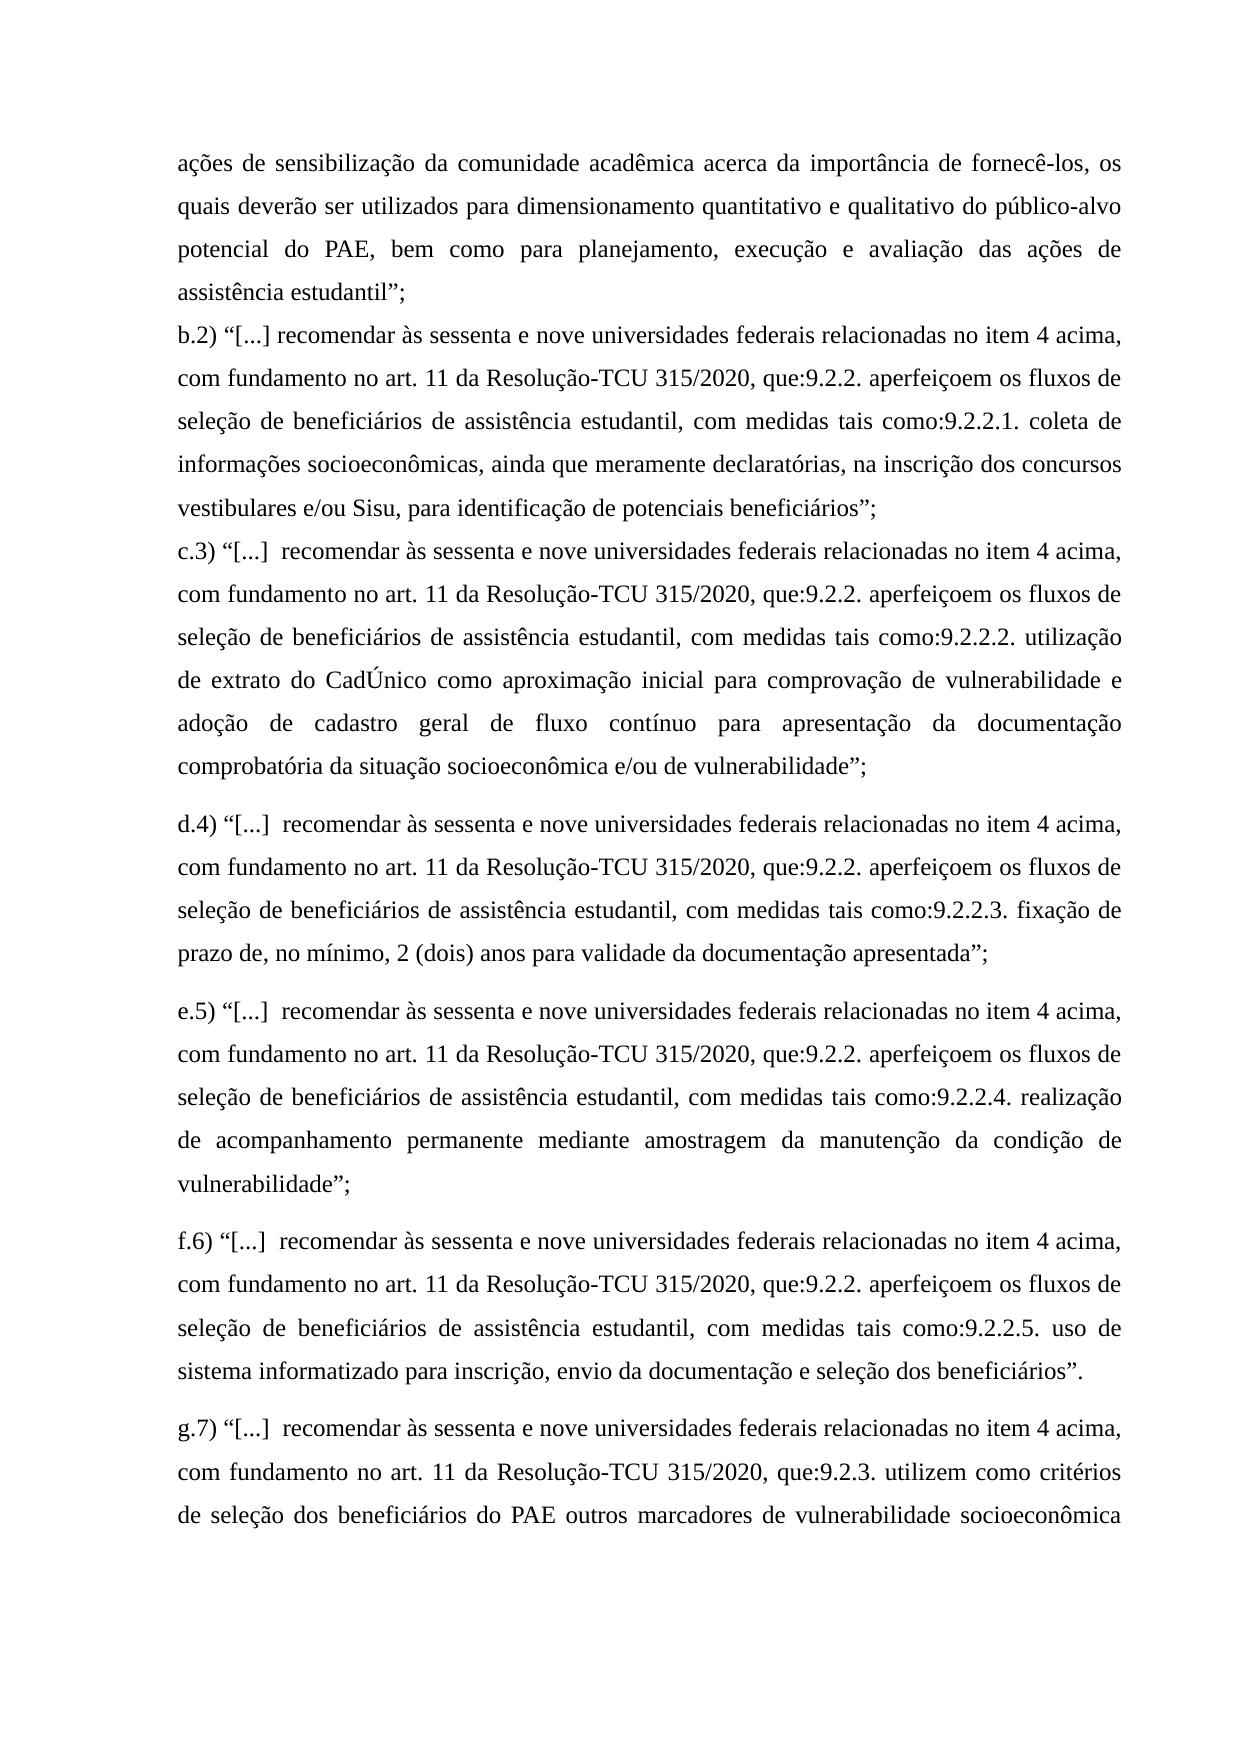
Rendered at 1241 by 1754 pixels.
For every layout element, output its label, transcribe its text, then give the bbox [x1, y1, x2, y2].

text d.4) “[...] recomendar às sessenta e nove universidades federais relacionadas no item 4 acima, com fundamento no art. 11 da Resolução-TCU 315/2020, que:9.2.2. aperfeiçoem os fluxos de seleção de beneficiários de assistência estudantil, com medidas tais como:9.2.2.3. fixação de prazo de, no mínimo, 2 (dois) anos para validade da documentação apresentada”; [177, 809, 1122, 967]
text ações de sensibilização da comunidade acadêmica acerca da importância de fornecê-los, os quais deverão ser utilizados para dimensionamento quantitativo e qualitativo do público-alvo potencial do PAE, bem como para planejamento, execução e avaliação das ações de assistência estudantil”; [177, 148, 1122, 306]
text c.3) “[...] recomendar às sessenta e nove universidades federais relacionadas no item 4 acima, com fundamento no art. 11 da Resolução-TCU 315/2020, que:9.2.2. aperfeiçoem os fluxos de seleção de beneficiários de assistência estudantil, com medidas tais como:9.2.2.2. utilização de extrato do CadÚnico como aproximação inicial para comprovação de vulnerabilidade e adoção de cadastro geral de fluxo contínuo para apresentação da documentação comprobatória da situação socioeconômica e/ou de vulnerabilidade”; [177, 536, 1122, 780]
text f.6) “[...] recomendar às sessenta e nove universidades federais relacionadas no item 4 acima, com fundamento no art. 11 da Resolução-TCU 315/2020, que:9.2.2. aperfeiçoem os fluxos de seleção de beneficiários de assistência estudantil, com medidas tais como:9.2.2.5. uso de sistema informatizado para inscrição, envio da documentação e seleção dos beneficiários”. [177, 1226, 1122, 1384]
text b.2) “[...] recomendar às sessenta e nove universidades federais relacionadas no item 4 acima, com fundamento no art. 11 da Resolução-TCU 315/2020, que:9.2.2. aperfeiçoem os fluxos de seleção de beneficiários de assistência estudantil, com medidas tais como:9.2.2.1. coleta de informações socioeconômicas, ainda que meramente declaratórias, na inscrição dos concursos vestibulares e/ou Sisu, para identificação de potenciais beneficiários”; [177, 320, 1122, 521]
text e.5) “[...] recomendar às sessenta e nove universidades federais relacionadas no item 4 acima, com fundamento no art. 11 da Resolução-TCU 315/2020, que:9.2.2. aperfeiçoem os fluxos de seleção de beneficiários de assistência estudantil, com medidas tais como:9.2.2.4. realização de acompanhamento permanente mediante amostragem da manutenção da condição de vulnerabilidade”; [177, 996, 1122, 1197]
text g.7) “[...] recomendar às sessenta e nove universidades federais relacionadas no item 4 acima, com fundamento no art. 11 da Resolução-TCU 315/2020, que:9.2.3. utilizem como critérios de seleção dos beneficiários do PAE outros marcadores de vulnerabilidade socioeconômica [177, 1413, 1122, 1528]
